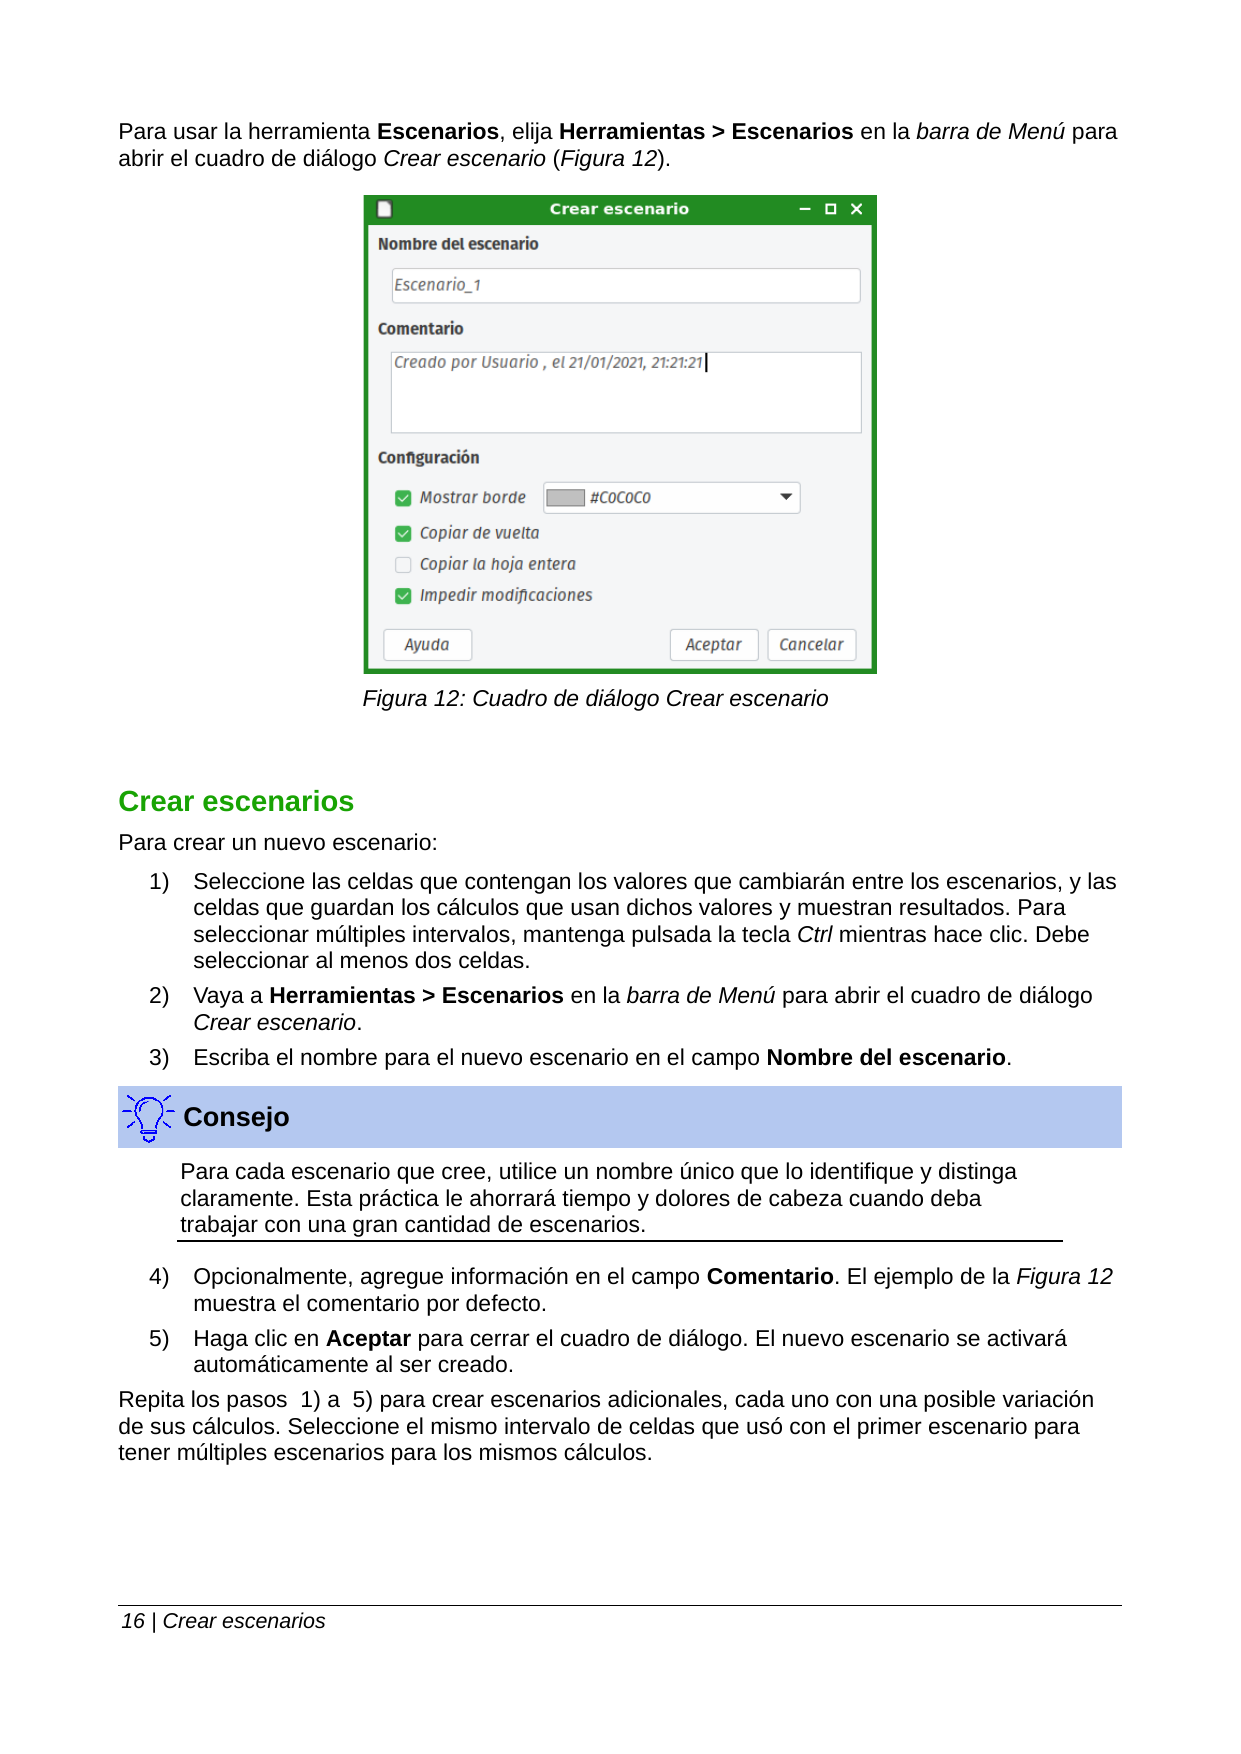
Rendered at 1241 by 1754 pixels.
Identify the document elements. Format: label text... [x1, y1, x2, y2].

text Para crear un nuevo escenario: [118, 829, 1122, 855]
list Vaya a Herramientas > Escenarios en la barra de Menú para abrir el cuadro de diálogo Crear escenario. [169, 982, 1122, 1035]
text Figura 12: Cuadro de diálogo Crear escenario [362, 685, 878, 712]
text Para usar la herramienta Escenarios, elija Herramientas > Escenarios en la barra de Menú para abrir el cuadro de diálogo Crear escenario (Figura 12). [118, 118, 1122, 171]
picture [363, 195, 877, 674]
list Escriba el nombre para el nuevo escenario en el campo Nombre del escenario. [169, 1044, 1122, 1070]
list Seleccione las celdas que contengan los valores que cambiarán entre los escenarios, y las celdas que guardan los cálculos que usan dichos valores y muestran resultados. Para seleccionar múltiples intervalos, mantenga pulsada la tecla Ctrl mientras hace clic. Debe seleccionar al menos dos celdas. [169, 868, 1122, 973]
text Repita los pasos 1 a 5 para crear escenarios adicionales, cada uno con una posible variación de sus cálculos. Seleccione el mismo intervalo de celdas que usó con el primer escenario para tener múltiples escenarios para los mismos cálculos. [118, 1386, 1122, 1466]
list Haga clic en Aceptar para cerrar el cuadro de diálogo. El nuevo escenario se activará automáticamente al ser creado. [169, 1325, 1122, 1378]
picture [119, 1087, 179, 1147]
list Opcionalmente, agregue información en el campo Comentario. El ejemplo de la Figura 12 muestra el comentario por defecto. [169, 1263, 1122, 1316]
subtitle Crear escenarios [118, 784, 1122, 817]
text Para cada escenario que cree, utilice un nombre único que lo identifique y distinga claramente. Esta práctica le ahorrará tiempo y dolores de cabeza cuando deba trabajar con una gran cantidad de escenarios. [177, 1155, 1063, 1240]
subtitle Consejo [118, 1086, 1122, 1148]
